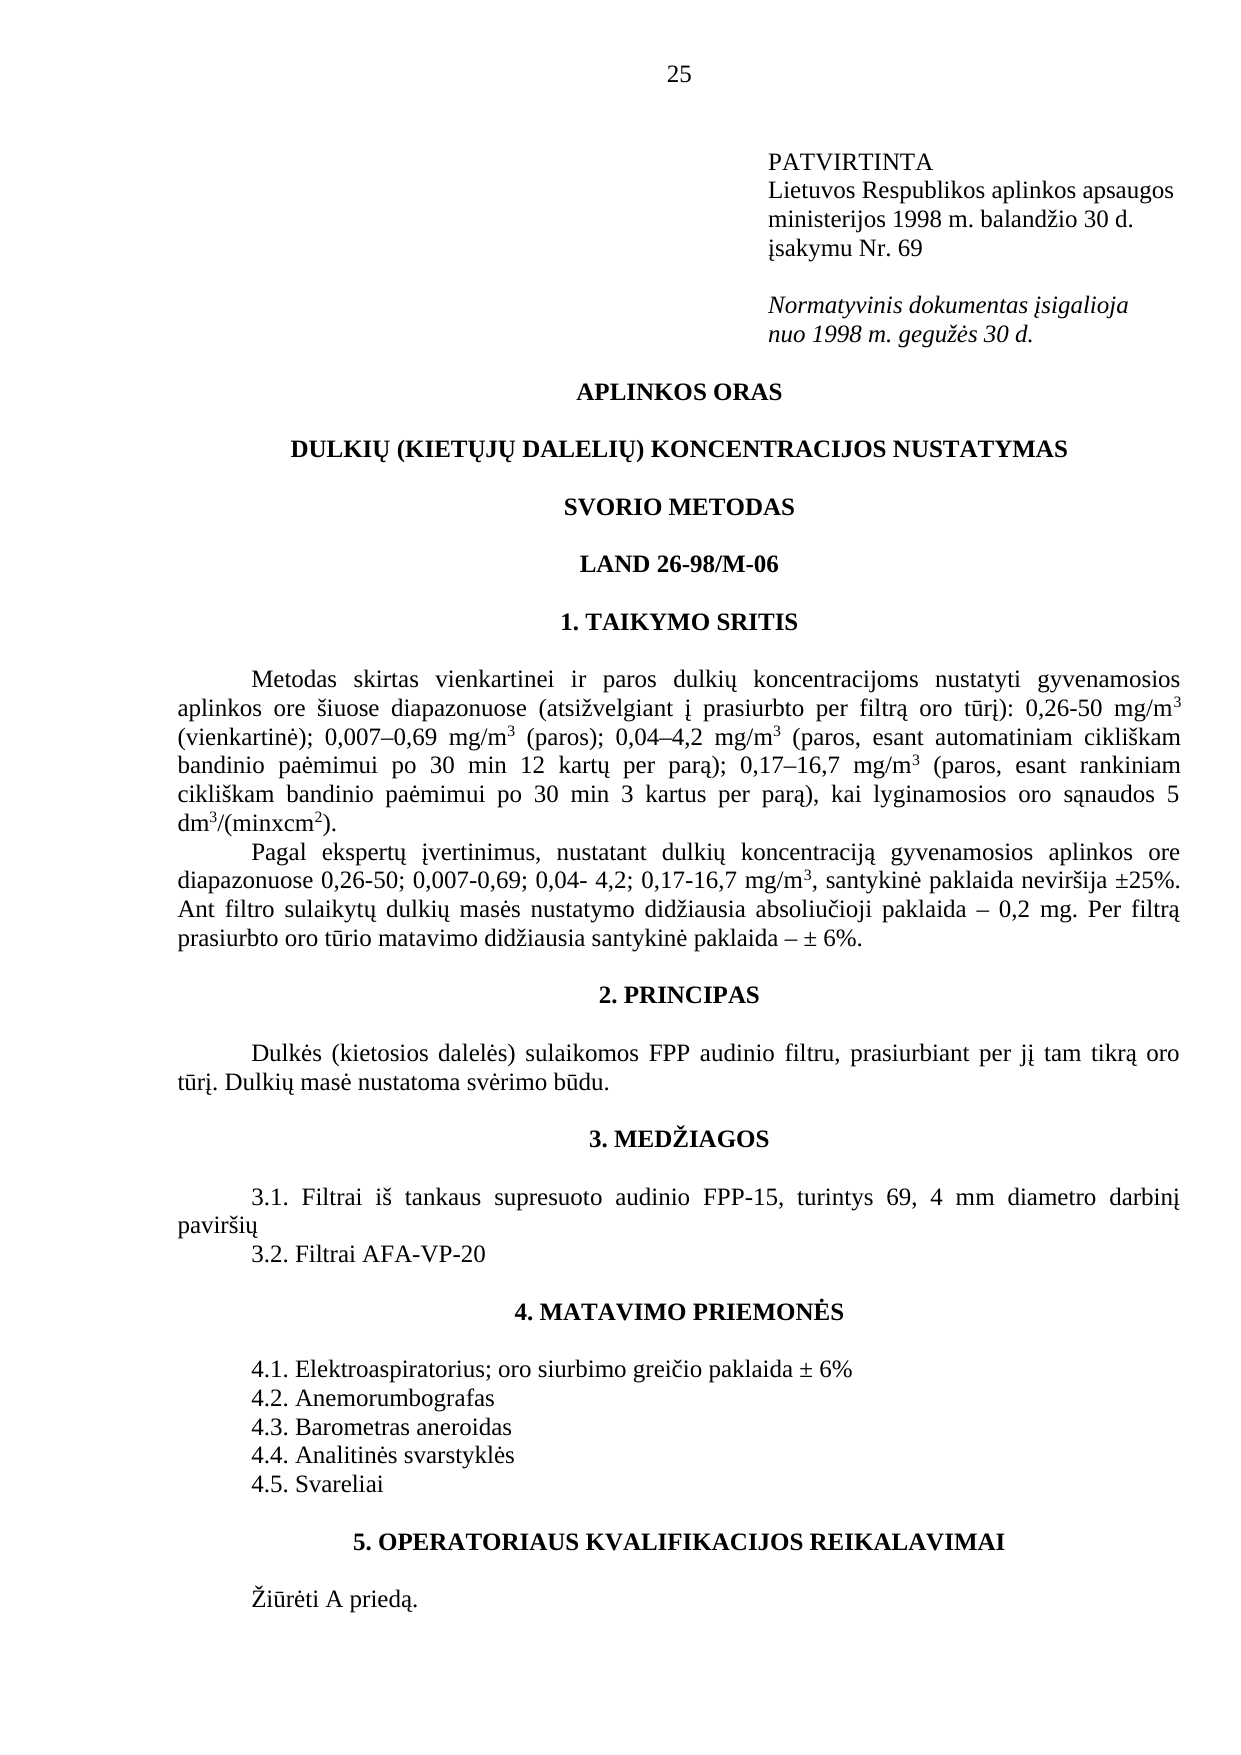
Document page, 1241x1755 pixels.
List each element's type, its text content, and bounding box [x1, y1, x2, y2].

text Lietuvos Respublikos aplinkos apsaugos [177, 176, 1181, 204]
text nuo 1998 m. gegužės 30 d. [177, 319, 1181, 348]
text 4. MATAVIMO PRIEMONĖS [177, 1297, 1181, 1326]
text ministerijos 1998 m. balandžio 30 d. [177, 204, 1181, 233]
text Pagal ekspertų įvertinimus, nustatant dulkių koncentraciją gyvenamosios aplinkos ore diapazonuose 0,26-50; 0,007-0,69; 0,04- 4,2; 0,17-16,7 mg/m3, santykinė paklaida neviršija ±25%. Ant filtro sulaikytų dulkių masės nustatymo didžiausia absoliučioji paklaida – 0,2 mg. Per filtrą prasiurbto oro tūrio matavimo didžiausia santykinė paklaida – ± 6%. [177, 837, 1181, 952]
text įsakymu Nr. 69 [177, 233, 1181, 262]
text SVORIO METODAS [177, 492, 1181, 521]
text 4.3. Barometras aneroidas [177, 1412, 1181, 1441]
text DULKIŲ (KIETŲJŲ DALELIŲ) KONCENTRACIJOS NUSTATYMAS [177, 434, 1181, 463]
text APLINKOS ORAS [177, 377, 1181, 406]
text 4.5. Svareliai [177, 1469, 1181, 1498]
text 3. MEDŽIAGOS [177, 1124, 1181, 1153]
text 5. OPERATORIAUS KVALIFIKACIJOS REIKALAVIMAI [177, 1527, 1181, 1556]
text PATVIRTINTA [177, 147, 1181, 176]
text 1. TAIKYMO SRITIS [177, 607, 1181, 636]
text Normatyvinis dokumentas įsigalioja [177, 291, 1181, 319]
text 4.1. Elektroaspiratorius; oro siurbimo greičio paklaida ± 6% [177, 1354, 1181, 1383]
text 3.1. Filtrai iš tankaus supresuoto audinio FPP-15, turintys 69, 4 mm diametro darbinį paviršių [177, 1182, 1181, 1239]
text Dulkės (kietosios dalelės) sulaikomos FPP audinio filtru, prasiurbiant per jį tam tikrą oro tūrį. Dulkių masė nustatoma svėrimo būdu. [177, 1038, 1181, 1096]
text 4.4. Analitinės svarstyklės [177, 1441, 1181, 1469]
text 2. PRINCIPAS [177, 981, 1181, 1009]
text LAND 26-98/M-06 [177, 549, 1181, 578]
text 4.2. Anemorumbografas [177, 1383, 1181, 1412]
text Žiūrėti A priedą. [177, 1584, 1181, 1613]
text 3.2. Filtrai AFA-VP-20 [177, 1239, 1181, 1268]
text Metodas skirtas vienkartinei ir paros dulkių koncentracijoms nustatyti gyvenamosios aplinkos ore šiuose diapazonuose (atsižvelgiant į prasiurbto per filtrą oro tūrį): 0,26-50 mg/m3 (vienkartinė); 0,007–0,69 mg/m3 (paros); 0,04–4,2 mg/m3 (paros, esant automatiniam cikliškam bandinio paėmimui po 30 min 12 kartų per parą); 0,17–16,7 mg/m3 (paros, esant rankiniam cikliškam bandinio paėmimui po 30 min 3 kartus per parą), kai lyginamosios oro sąnaudos 5 dm3/(minxcm2). [177, 664, 1181, 837]
